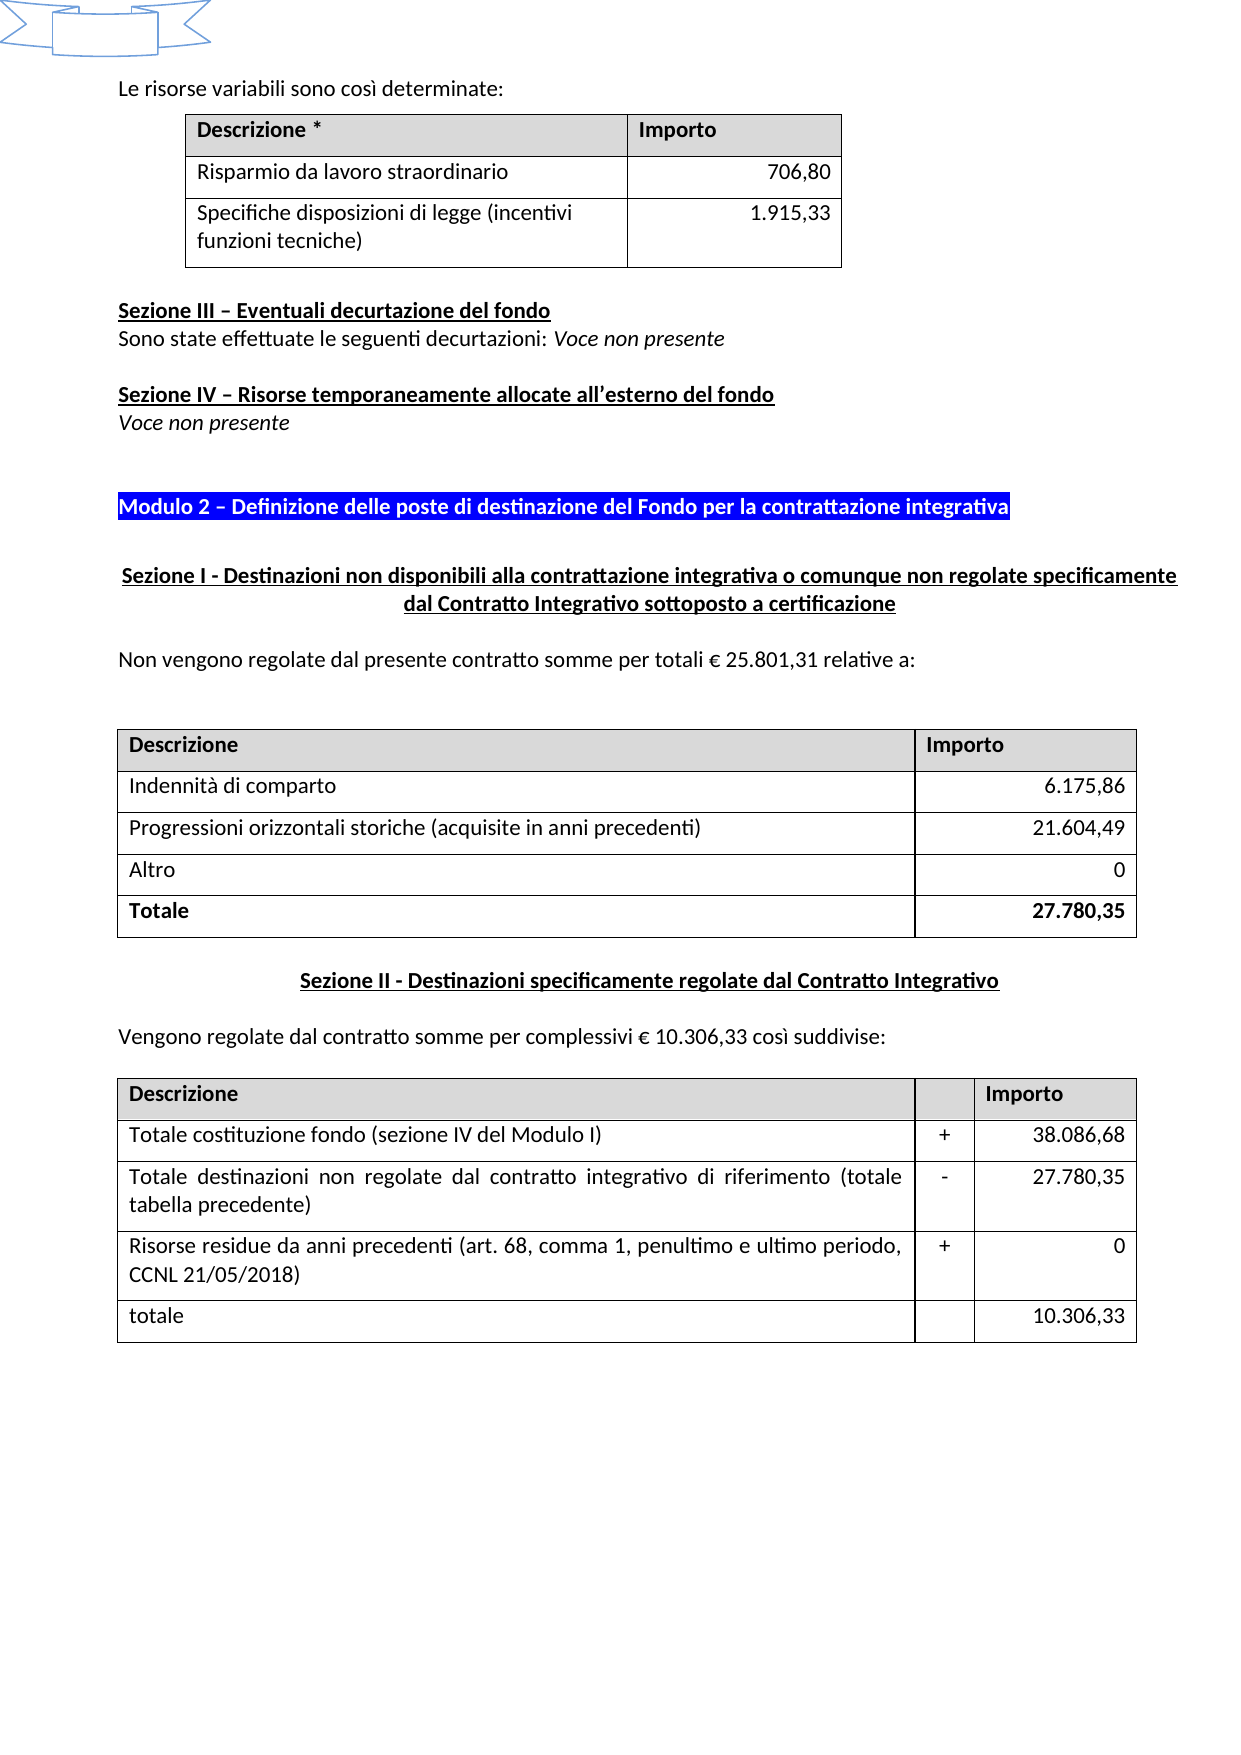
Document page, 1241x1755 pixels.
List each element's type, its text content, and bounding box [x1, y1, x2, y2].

text Voce non presente [118, 408, 1181, 436]
table_cell 27.780,35 [975, 1162, 1136, 1231]
text Vengono regolate dal contratto somme per complessivi € 10.306,33 così suddivise: [118, 1022, 1181, 1050]
table_header Descrizione [118, 730, 914, 771]
table_header Descrizione * [186, 115, 627, 156]
table_cell - [916, 1162, 974, 1231]
table_cell + [916, 1232, 974, 1300]
table_cell Indennità di comparto [118, 772, 914, 812]
table_header Descrizione [118, 1079, 914, 1119]
table_cell 0 [916, 855, 1136, 895]
table_cell 0 [975, 1232, 1136, 1300]
text Sezione I - Destinazioni non disponibili alla contrattazione integrativa o comunque non regolate specificamente dal Contratto Integrativo sottoposto a certificazione [118, 561, 1181, 617]
table_cell Totale costituzione fondo (sezione IV del Modulo I) [118, 1121, 914, 1161]
table_cell 38.086,68 [975, 1121, 1136, 1161]
text Sono state effettuate le seguenti decurtazioni: Voce non presente [118, 324, 1181, 352]
table_header Importo [916, 730, 1136, 771]
table_cell 706,80 [628, 157, 841, 197]
text Sezione IV – Risorse temporaneamente allocate all’esterno del fondo [118, 380, 1181, 408]
table_cell 6.175,86 [916, 772, 1136, 812]
text Sezione II - Destinazioni specificamente regolate dal Contratto Integrativo [118, 966, 1181, 994]
table_cell Totale [118, 896, 914, 937]
text Le risorse variabili sono così determinate: [118, 74, 1181, 102]
table_cell 1.915,33 [628, 199, 841, 267]
table_cell totale [118, 1301, 914, 1342]
table_header Importo [628, 115, 841, 156]
table_header Importo [975, 1079, 1136, 1119]
table_cell + [916, 1121, 974, 1161]
text Sezione III – Eventuali decurtazione del fondo [118, 296, 1181, 324]
table_cell Progressioni orizzontali storiche (acquisite in anni precedenti) [118, 813, 914, 854]
table_cell 21.604,49 [916, 813, 1136, 854]
text Modulo 2 – Definizione delle poste di destinazione del Fondo per la contrattazione integrativa [118, 492, 1181, 520]
table_cell Altro [118, 855, 914, 895]
table_cell Risorse residue da anni precedenti (art. 68, comma 1, penultimo e ultimo periodo, CCNL 21/05/2018) [118, 1232, 914, 1300]
table_cell 27.780,35 [916, 896, 1136, 937]
table_cell 10.306,33 [975, 1301, 1136, 1342]
table_cell Totale destinazioni non regolate dal contratto integrativo di riferimento (totale tabella precedente) [118, 1162, 914, 1231]
text Non vengono regolate dal presente contratto somme per totali € 25.801,31 relative a: [118, 645, 1181, 673]
table_header [916, 1079, 974, 1119]
table_cell Risparmio da lavoro straordinario [186, 157, 627, 197]
table_cell [916, 1301, 974, 1342]
table_cell Specifiche disposizioni di legge (incentivi funzioni tecniche) [186, 199, 627, 267]
